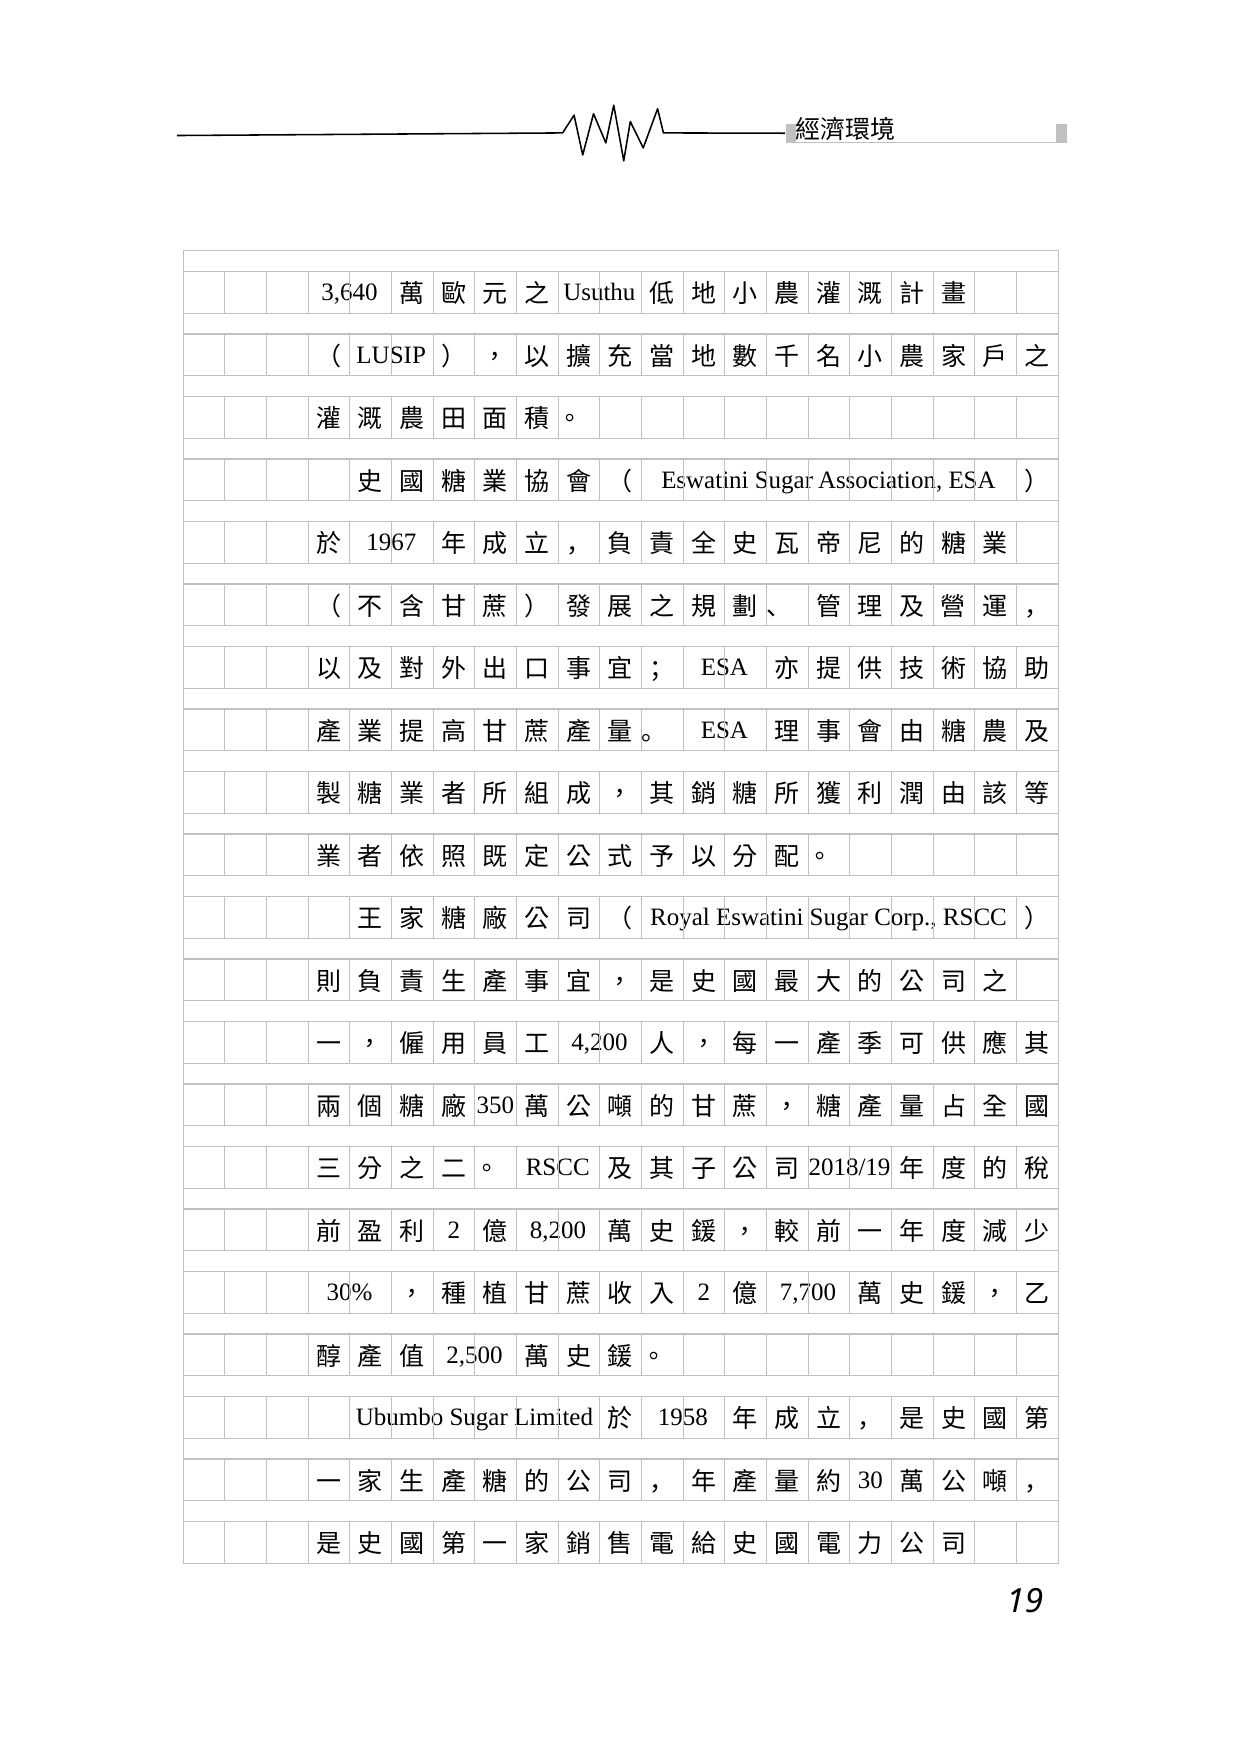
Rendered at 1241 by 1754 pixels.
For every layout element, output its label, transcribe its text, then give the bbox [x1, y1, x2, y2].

text 王家糖廠公司（Royal Eswatini Sugar Corp., RSCC）則負責生產事宜，是史國最大的公司之一，僱用員工4,200人，每一產季可供應其兩個糖廠350萬公噸的甘蔗，糖產量占全國三分之二。RSCC及其子公司2018/19年度的稅前盈利2億8,200萬史鍰，較前一年度減少30%，種植甘蔗收入2億7,700萬史鍰，乙醇產值2,500萬史鍰。 [281, 1251, 1058, 1271]
text 史國是非洲第4大糖產國，糖業占農業產值之75%。為了支持糖業地帶及其他主要農作物，政府已執行Komati下游發展計畫（KDDP）及由歐洲投資銀行（EIB）貸款3,640萬歐元之Usuthu低地小農灌溉計畫（LUSIP），以擴充當地數千名小農家戶之灌溉農田面積。 [281, 251, 1058, 271]
text 王家糖廠公司（Royal Eswatini Sugar Corp., RSCC）則負責生產事宜，是史國最大的公司之一，僱用員工4,200人，每一產季可供應其兩個糖廠350萬公噸的甘蔗，糖產量占全國三分之二。RSCC及其子公司2018/19年度的稅前盈利2億8,200萬史鍰，較前一年度減少30%，種植甘蔗收入2億7,700萬史鍰，乙醇產值2,500萬史鍰。 [281, 1189, 1058, 1208]
text 王家糖廠公司（Royal Eswatini Sugar Corp., RSCC）則負責生產事宜，是史國最大的公司之一，僱用員工4,200人，每一產季可供應其兩個糖廠350萬公噸的甘蔗，糖產量占全國三分之二。RSCC及其子公司2018/19年度的稅前盈利2億8,200萬史鍰，較前一年度減少30%，種植甘蔗收入2億7,700萬史鍰，乙醇產值2,500萬史鍰。 [281, 1314, 1058, 1333]
text 史國糖業協會（Eswatini Sugar Association, ESA）於1967年成立，負責全史瓦帝尼的糖業（不含甘蔗）發展之規劃、管理及營運，以及對外出口事宜；ESA亦提供技術協助產業提高甘蔗產量。ESA理事會由糖農及製糖業者所組成，其銷糖所獲利潤由該等業者依照既定公式予以分配。 [281, 626, 1058, 646]
text Ubumbo Sugar Limited於1958年成立，是史國第一家生產糖的公司，年產量約30萬公噸，是史國第一家銷售電給史國電力公司（Eswatini Electricity Company, EEC），以及第一家獲史國電力管理局（Eswatini Energy Regulatory Authority）核發生產電力許可的公司。Ubumbo利用甘蔗渣及木屑等再生能源發電，目前售給SEC的電力有55,000百萬瓦小時。 [281, 1439, 1058, 1458]
text 王家糖廠公司（Royal Eswatini Sugar Corp., RSCC）則負責生產事宜，是史國最大的公司之一，僱用員工4,200人，每一產季可供應其兩個糖廠350萬公噸的甘蔗，糖產量占全國三分之二。RSCC及其子公司2018/19年度的稅前盈利2億8,200萬史鍰，較前一年度減少30%，種植甘蔗收入2億7,700萬史鍰，乙醇產值2,500萬史鍰。 [281, 939, 1058, 958]
text 史國糖業協會（Eswatini Sugar Association, ESA）於1967年成立，負責全史瓦帝尼的糖業（不含甘蔗）發展之規劃、管理及營運，以及對外出口事宜；ESA亦提供技術協助產業提高甘蔗產量。ESA理事會由糖農及製糖業者所組成，其銷糖所獲利潤由該等業者依照既定公式予以分配。 [281, 751, 1058, 771]
text 王家糖廠公司（Royal Eswatini Sugar Corp., RSCC）則負責生產事宜，是史國最大的公司之一，僱用員工4,200人，每一產季可供應其兩個糖廠350萬公噸的甘蔗，糖產量占全國三分之二。RSCC及其子公司2018/19年度的稅前盈利2億8,200萬史鍰，較前一年度減少30%，種植甘蔗收入2億7,700萬史鍰，乙醇產值2,500萬史鍰。 [281, 1126, 1058, 1146]
text 史國糖業協會（Eswatini Sugar Association, ESA）於1967年成立，負責全史瓦帝尼的糖業（不含甘蔗）發展之規劃、管理及營運，以及對外出口事宜；ESA亦提供技術協助產業提高甘蔗產量。ESA理事會由糖農及製糖業者所組成，其銷糖所獲利潤由該等業者依照既定公式予以分配。 [281, 439, 1058, 458]
text Ubumbo Sugar Limited於1958年成立，是史國第一家生產糖的公司，年產量約30萬公噸，是史國第一家銷售電給史國電力公司（Eswatini Electricity Company, EEC），以及第一家獲史國電力管理局（Eswatini Energy Regulatory Authority）核發生產電力許可的公司。Ubumbo利用甘蔗渣及木屑等再生能源發電，目前售給SEC的電力有55,000百萬瓦小時。 [281, 1376, 1058, 1396]
text 史國糖業協會（Eswatini Sugar Association, ESA）於1967年成立，負責全史瓦帝尼的糖業（不含甘蔗）發展之規劃、管理及營運，以及對外出口事宜；ESA亦提供技術協助產業提高甘蔗產量。ESA理事會由糖農及製糖業者所組成，其銷糖所獲利潤由該等業者依照既定公式予以分配。 [281, 564, 1058, 583]
text 王家糖廠公司（Royal Eswatini Sugar Corp., RSCC）則負責生產事宜，是史國最大的公司之一，僱用員工4,200人，每一產季可供應其兩個糖廠350萬公噸的甘蔗，糖產量占全國三分之二。RSCC及其子公司2018/19年度的稅前盈利2億8,200萬史鍰，較前一年度減少30%，種植甘蔗收入2億7,700萬史鍰，乙醇產值2,500萬史鍰。 [281, 1001, 1058, 1021]
text 史國糖業協會（Eswatini Sugar Association, ESA）於1967年成立，負責全史瓦帝尼的糖業（不含甘蔗）發展之規劃、管理及營運，以及對外出口事宜；ESA亦提供技術協助產業提高甘蔗產量。ESA理事會由糖農及製糖業者所組成，其銷糖所獲利潤由該等業者依照既定公式予以分配。 [281, 814, 1058, 833]
text Ubumbo Sugar Limited於1958年成立，是史國第一家生產糖的公司，年產量約30萬公噸，是史國第一家銷售電給史國電力公司（Eswatini Electricity Company, EEC），以及第一家獲史國電力管理局（Eswatini Energy Regulatory Authority）核發生產電力許可的公司。Ubumbo利用甘蔗渣及木屑等再生能源發電，目前售給SEC的電力有55,000百萬瓦小時。 [281, 1501, 1058, 1521]
text 史國是非洲第4大糖產國，糖業占農業產值之75%。為了支持糖業地帶及其他主要農作物，政府已執行Komati下游發展計畫（KDDP）及由歐洲投資銀行（EIB）貸款3,640萬歐元之Usuthu低地小農灌溉計畫（LUSIP），以擴充當地數千名小農家戶之灌溉農田面積。 [281, 314, 1058, 333]
text 王家糖廠公司（Royal Eswatini Sugar Corp., RSCC）則負責生產事宜，是史國最大的公司之一，僱用員工4,200人，每一產季可供應其兩個糖廠350萬公噸的甘蔗，糖產量占全國三分之二。RSCC及其子公司2018/19年度的稅前盈利2億8,200萬史鍰，較前一年度減少30%，種植甘蔗收入2億7,700萬史鍰，乙醇產值2,500萬史鍰。 [281, 1064, 1058, 1083]
text 史國是非洲第4大糖產國，糖業占農業產值之75%。為了支持糖業地帶及其他主要農作物，政府已執行Komati下游發展計畫（KDDP）及由歐洲投資銀行（EIB）貸款3,640萬歐元之Usuthu低地小農灌溉計畫（LUSIP），以擴充當地數千名小農家戶之灌溉農田面積。 [281, 376, 1058, 396]
text 史國糖業協會（Eswatini Sugar Association, ESA）於1967年成立，負責全史瓦帝尼的糖業（不含甘蔗）發展之規劃、管理及營運，以及對外出口事宜；ESA亦提供技術協助產業提高甘蔗產量。ESA理事會由糖農及製糖業者所組成，其銷糖所獲利潤由該等業者依照既定公式予以分配。 [281, 501, 1058, 521]
text 史國糖業協會（Eswatini Sugar Association, ESA）於1967年成立，負責全史瓦帝尼的糖業（不含甘蔗）發展之規劃、管理及營運，以及對外出口事宜；ESA亦提供技術協助產業提高甘蔗產量。ESA理事會由糖農及製糖業者所組成，其銷糖所獲利潤由該等業者依照既定公式予以分配。 [281, 689, 1058, 708]
text 王家糖廠公司（Royal Eswatini Sugar Corp., RSCC）則負責生產事宜，是史國最大的公司之一，僱用員工4,200人，每一產季可供應其兩個糖廠350萬公噸的甘蔗，糖產量占全國三分之二。RSCC及其子公司2018/19年度的稅前盈利2億8,200萬史鍰，較前一年度減少30%，種植甘蔗收入2億7,700萬史鍰，乙醇產值2,500萬史鍰。 [281, 876, 1058, 896]
